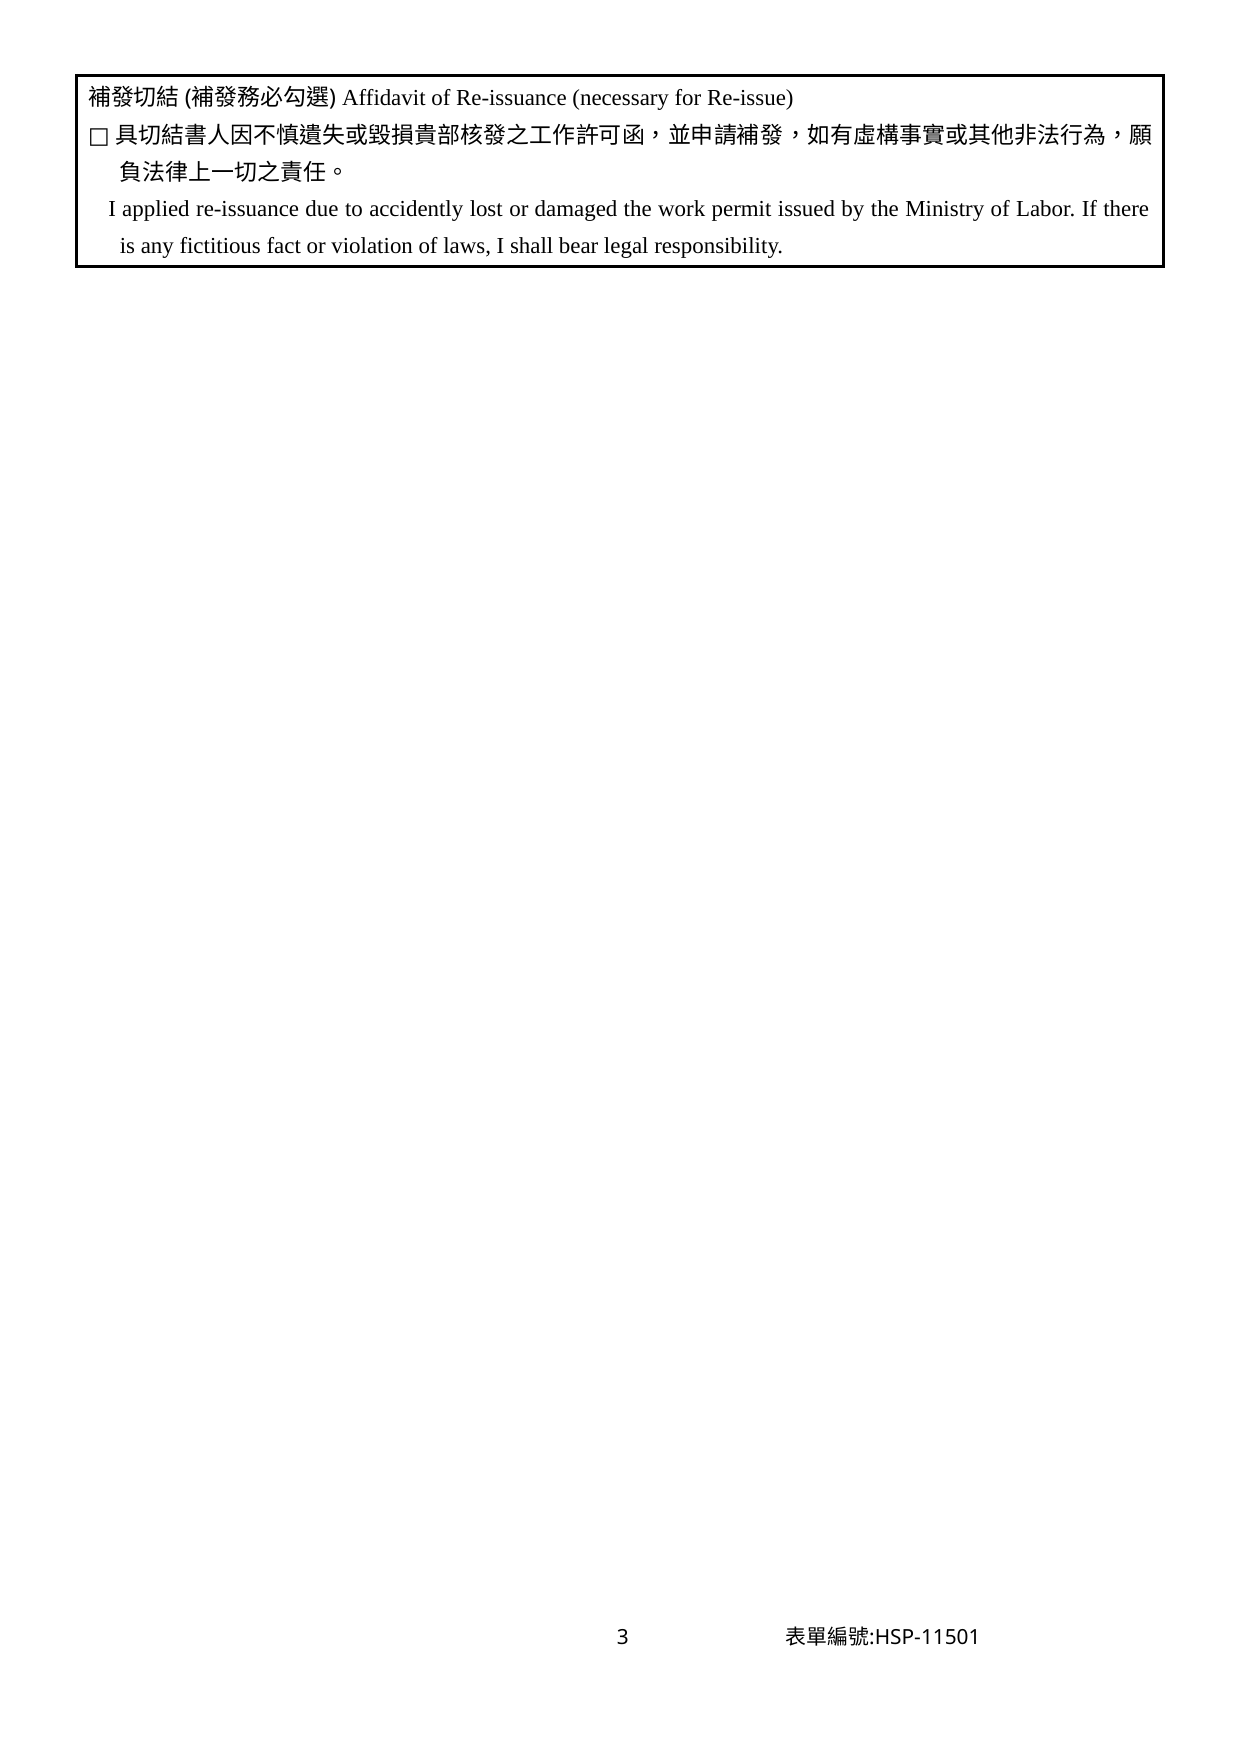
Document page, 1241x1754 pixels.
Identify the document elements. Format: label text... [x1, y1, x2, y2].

table_cell 補發切結 (補發務必勾選) Affidavit of Re-issuance (necessary for Re-issue) □ 具切結書人因不慎遺失或毀損貴部核發之工作許可函，並申請補發，如有虛構事實或其他非法行為，願負法律上一切之責任。 I applied re-issuance due to accidently lost or damaged the work permit issued by the Ministry of Labor. If there is any fictitious fact or violation of laws, I shall bear legal responsibility. [78, 77, 1162, 264]
